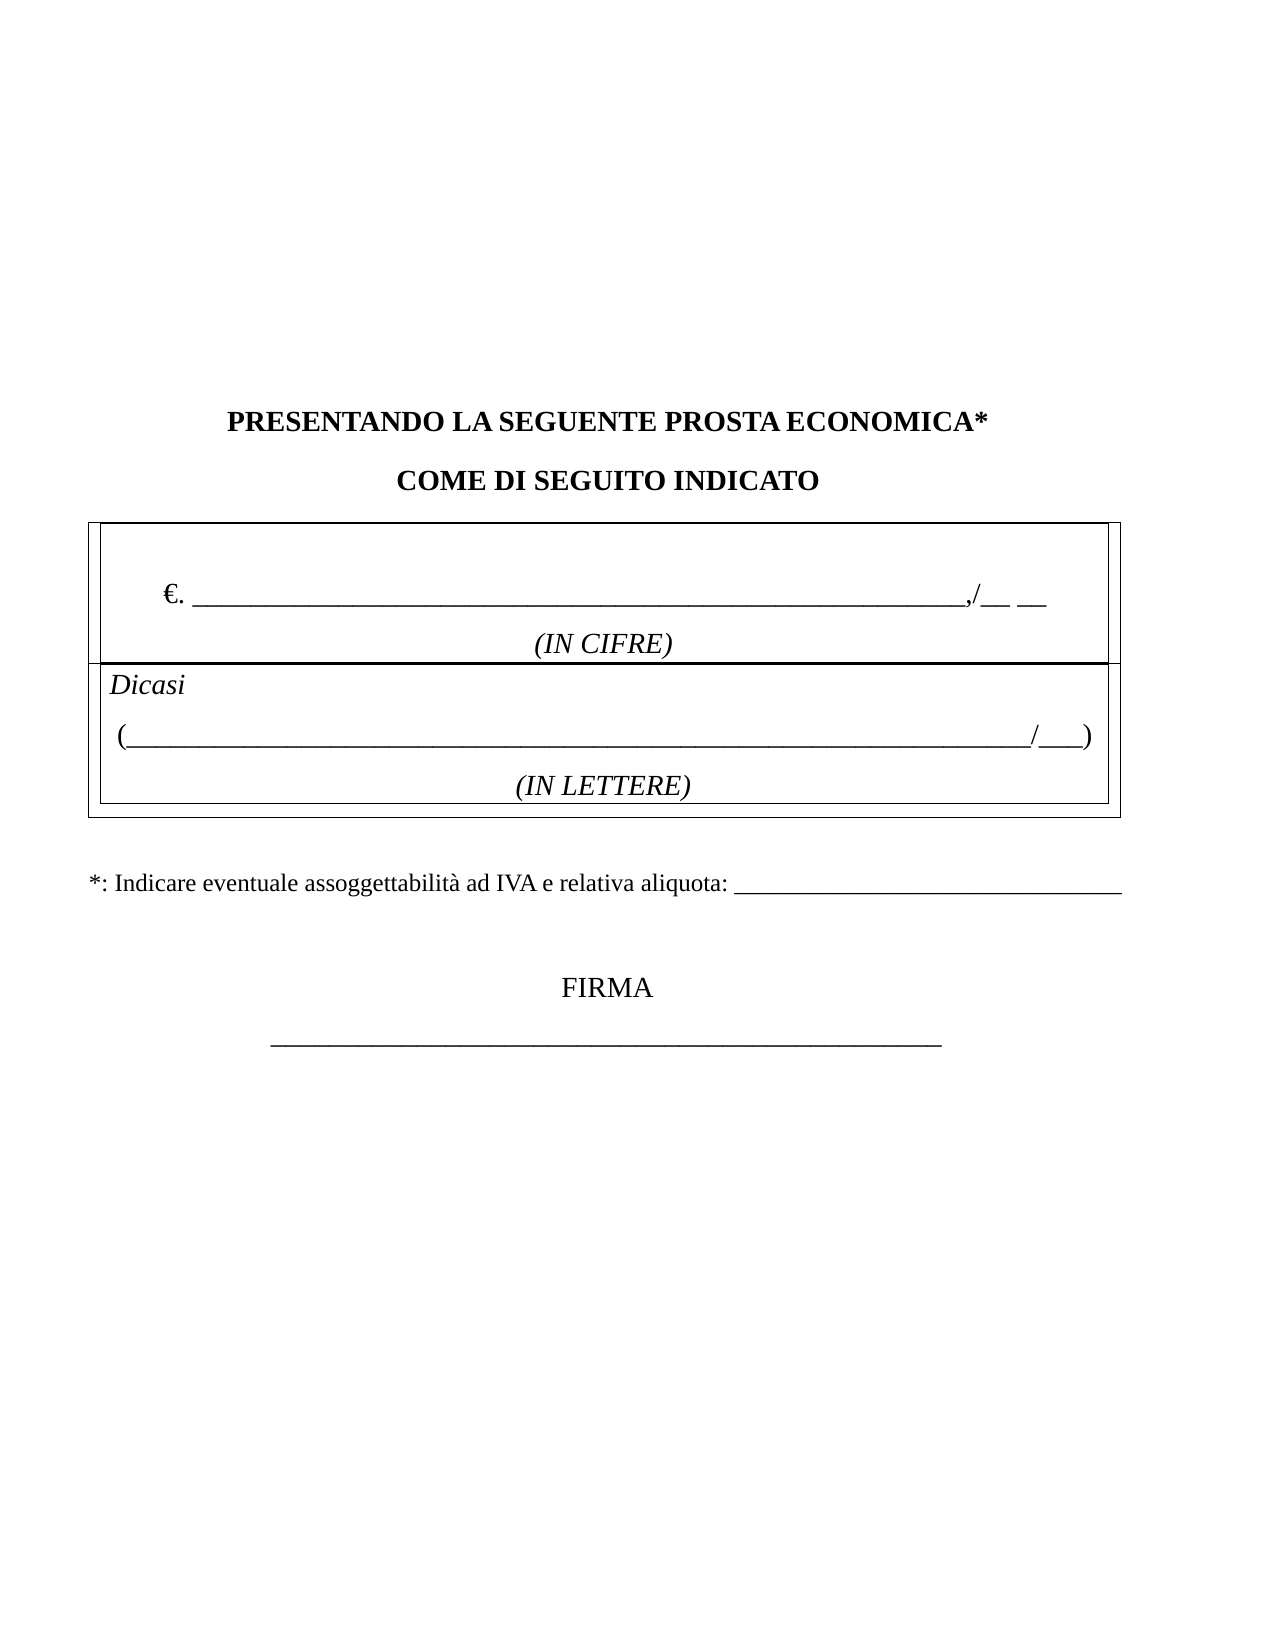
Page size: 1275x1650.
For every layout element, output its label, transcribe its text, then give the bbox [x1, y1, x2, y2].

table_header €. _____________________________________________________,/__ __ (IN CIFRE) [101, 524, 1108, 662]
text *: Indicare eventuale assoggettabilità ad IVA e relativa aliquota: _______________________________ [89, 868, 1127, 897]
text FIRMA [87, 970, 1127, 1003]
table_header [89, 523, 100, 663]
text PRESENTANDO LA SEGUENTE PROSTA ECONOMICA* [89, 404, 1127, 438]
table_header [1109, 523, 1120, 663]
table_cell Dicasi (______________________________________________________________/___) (IN LETTERE) [89, 664, 1120, 817]
text ______________________________________________ [87, 1016, 1127, 1049]
text COME DI SEGUITO INDICATO [89, 463, 1127, 497]
